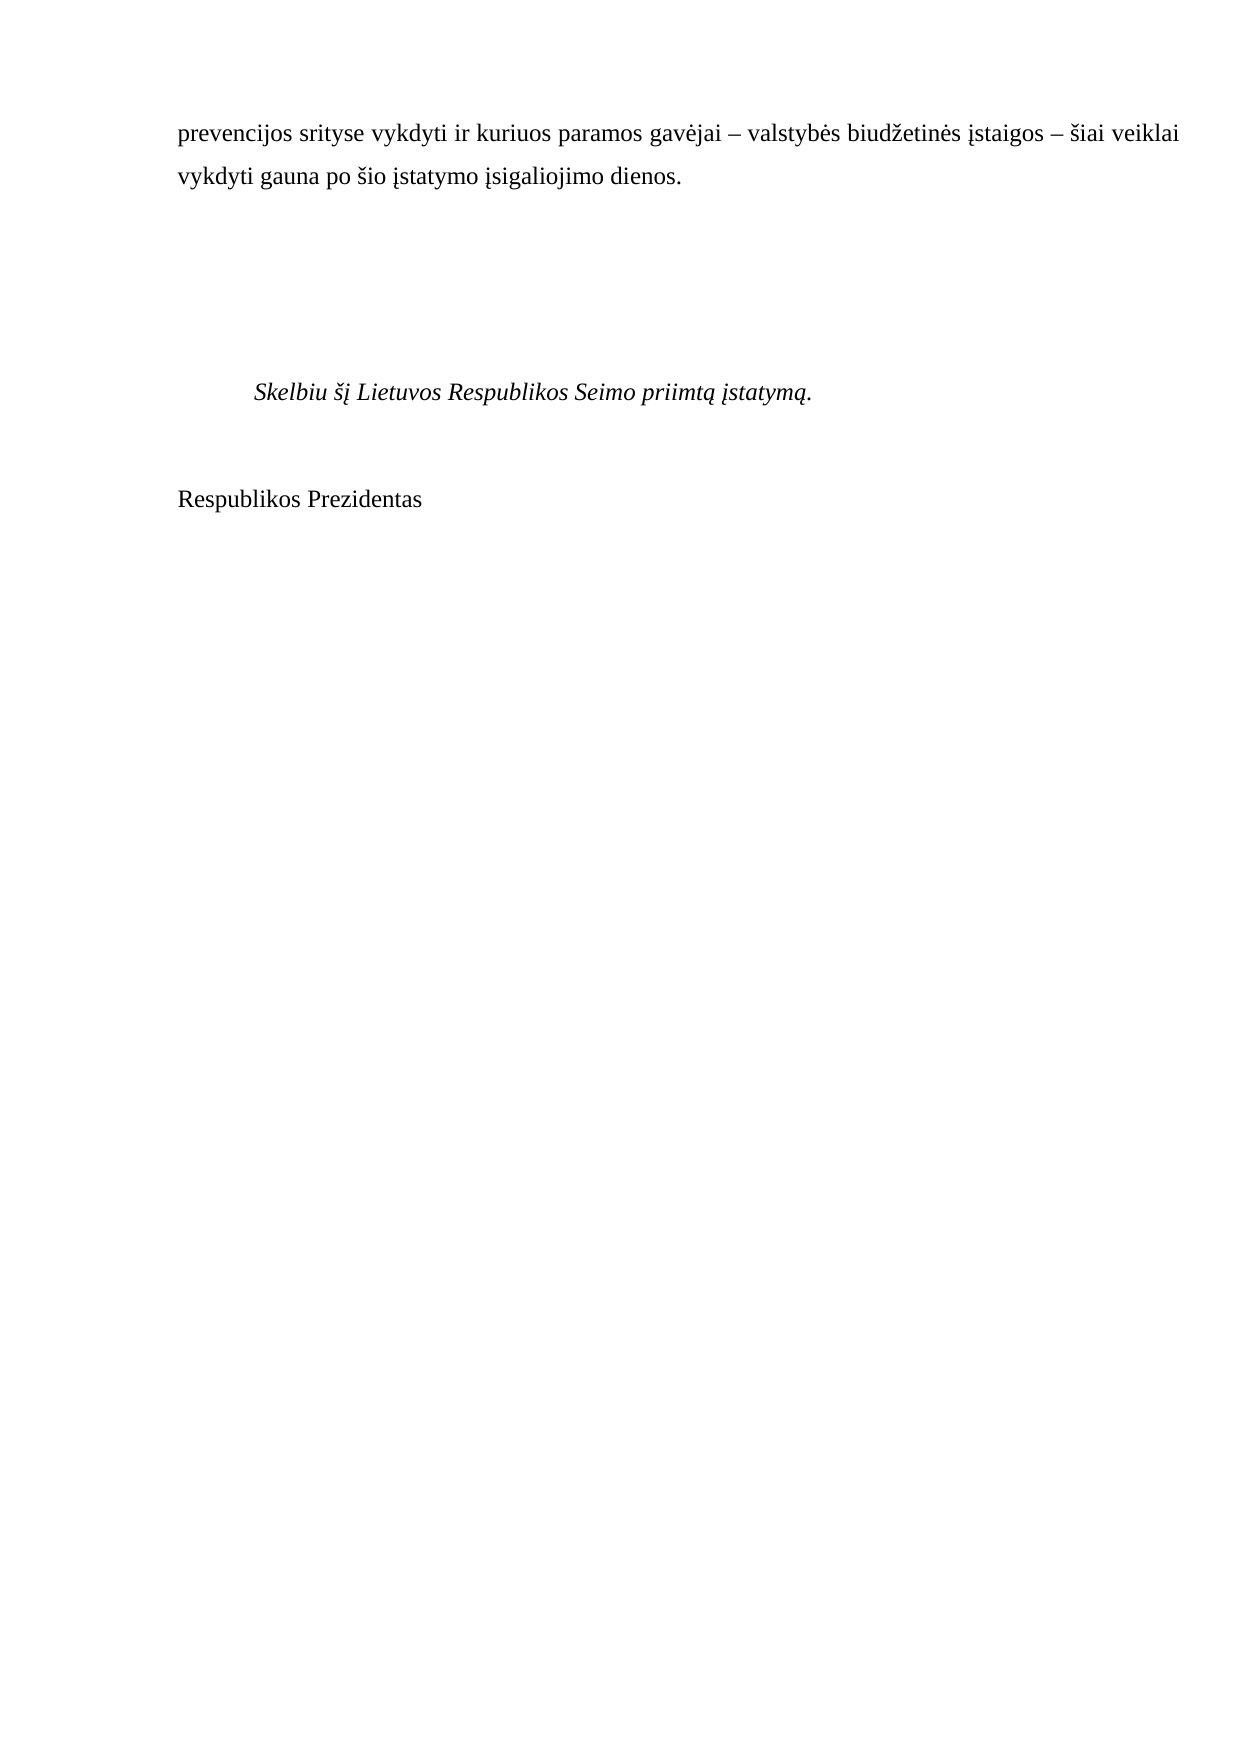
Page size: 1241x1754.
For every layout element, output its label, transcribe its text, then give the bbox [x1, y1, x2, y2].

text prevencijos srityse vykdyti ir kuriuos paramos gavėjai – valstybės biudžetinės įstaigos – šiai veiklai vykdyti gauna po šio įstatymo įsigaliojimo dienos. [177, 118, 1181, 190]
text Skelbiu šį Lietuvos Respublikos Seimo priimtą įstatymą. [177, 377, 1181, 406]
text Respublikos Prezidentas [177, 484, 1181, 513]
